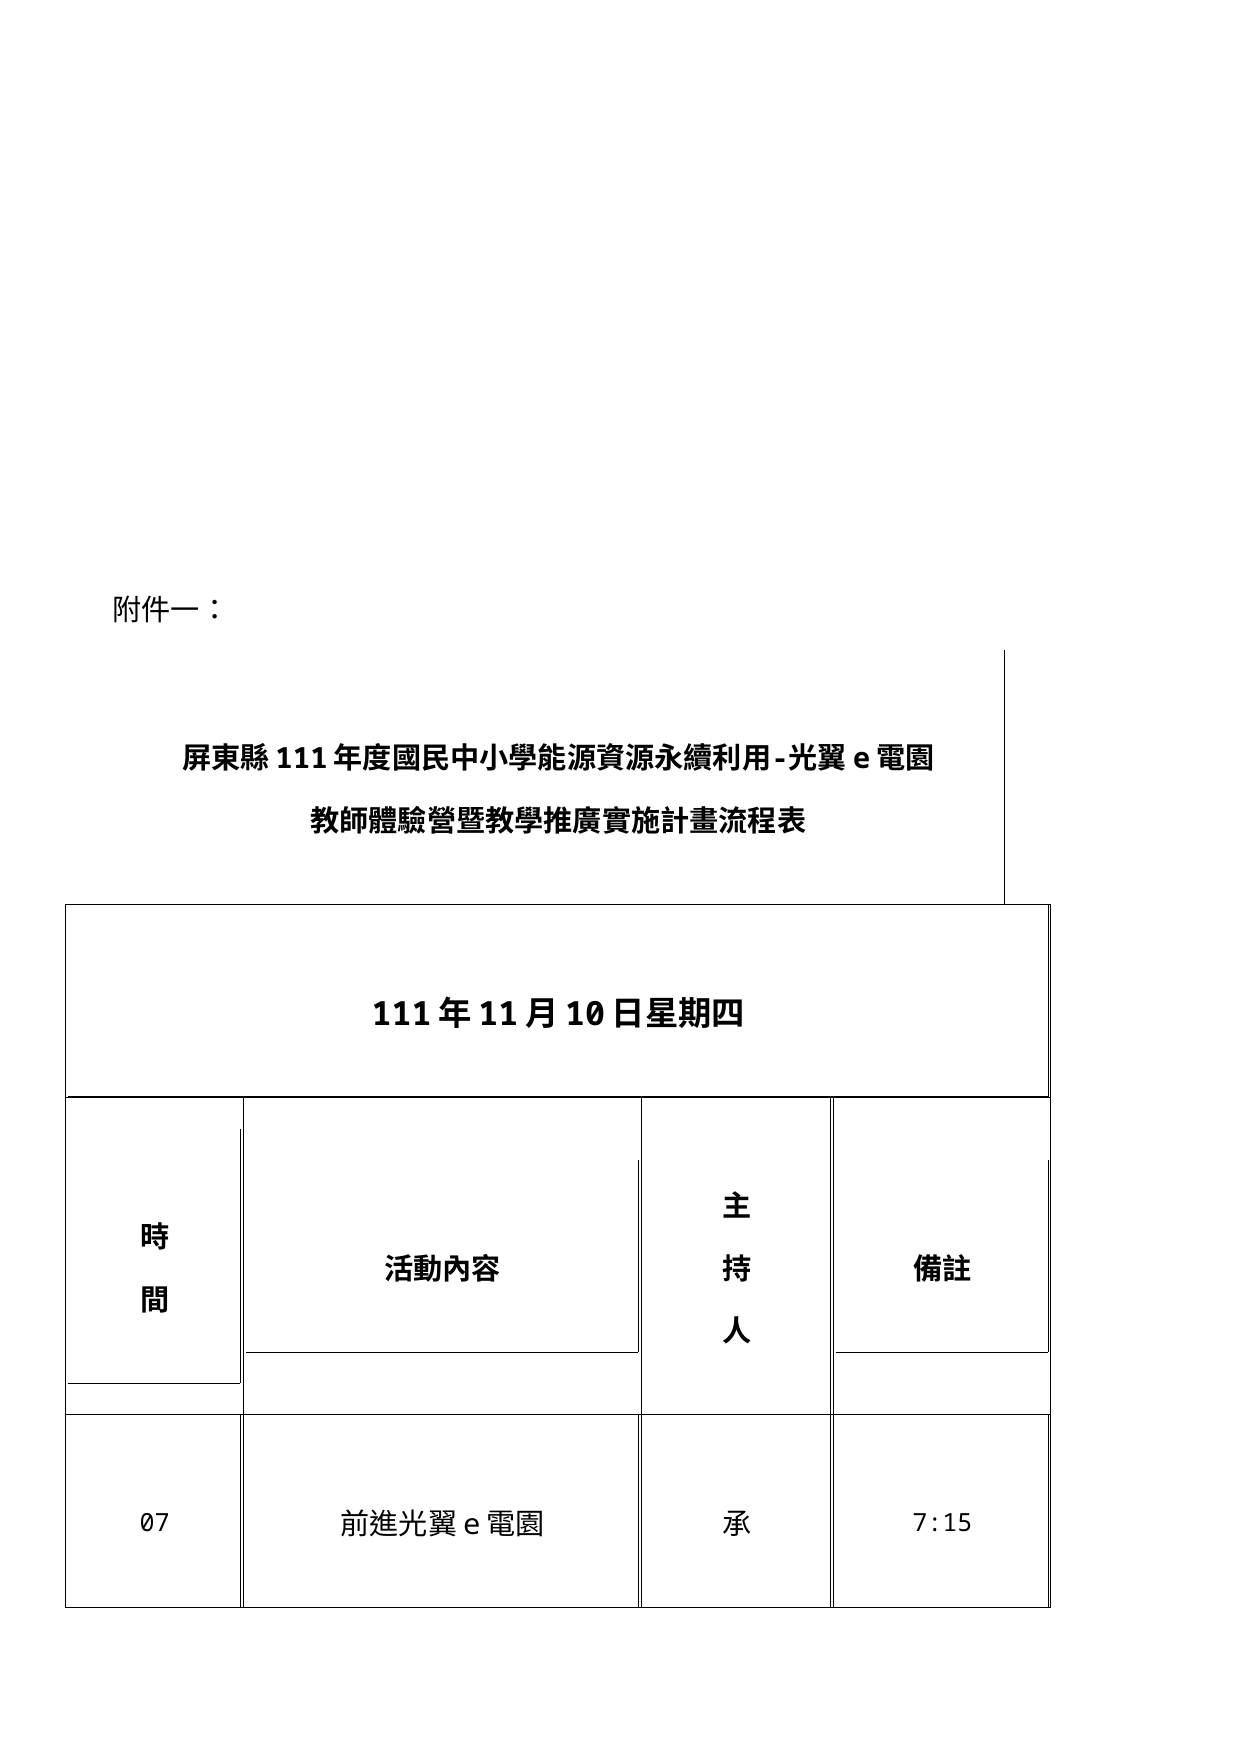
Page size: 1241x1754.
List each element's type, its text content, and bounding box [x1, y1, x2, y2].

table_header 111年11月10日星期四 [66, 905, 1048, 1097]
table_cell 主持人 [642, 1098, 830, 1414]
table_cell 承 [642, 1415, 830, 1607]
text 屏東縣111年度國民中小學能源資源永續利用-光翼e電園 [112, 650, 1004, 777]
table_cell 活動內容 [244, 1098, 641, 1414]
text 教師體驗營暨教學推廣實施計畫流程表 [112, 777, 1004, 904]
table_cell 時間 [66, 1098, 243, 1414]
table_cell 7:15 [834, 1415, 1048, 1607]
table_cell 07 [66, 1415, 240, 1607]
table_cell 前進光翼e電園 [244, 1415, 638, 1607]
text 附件一： [112, 586, 1004, 629]
table_cell 備註 [834, 1098, 1050, 1414]
